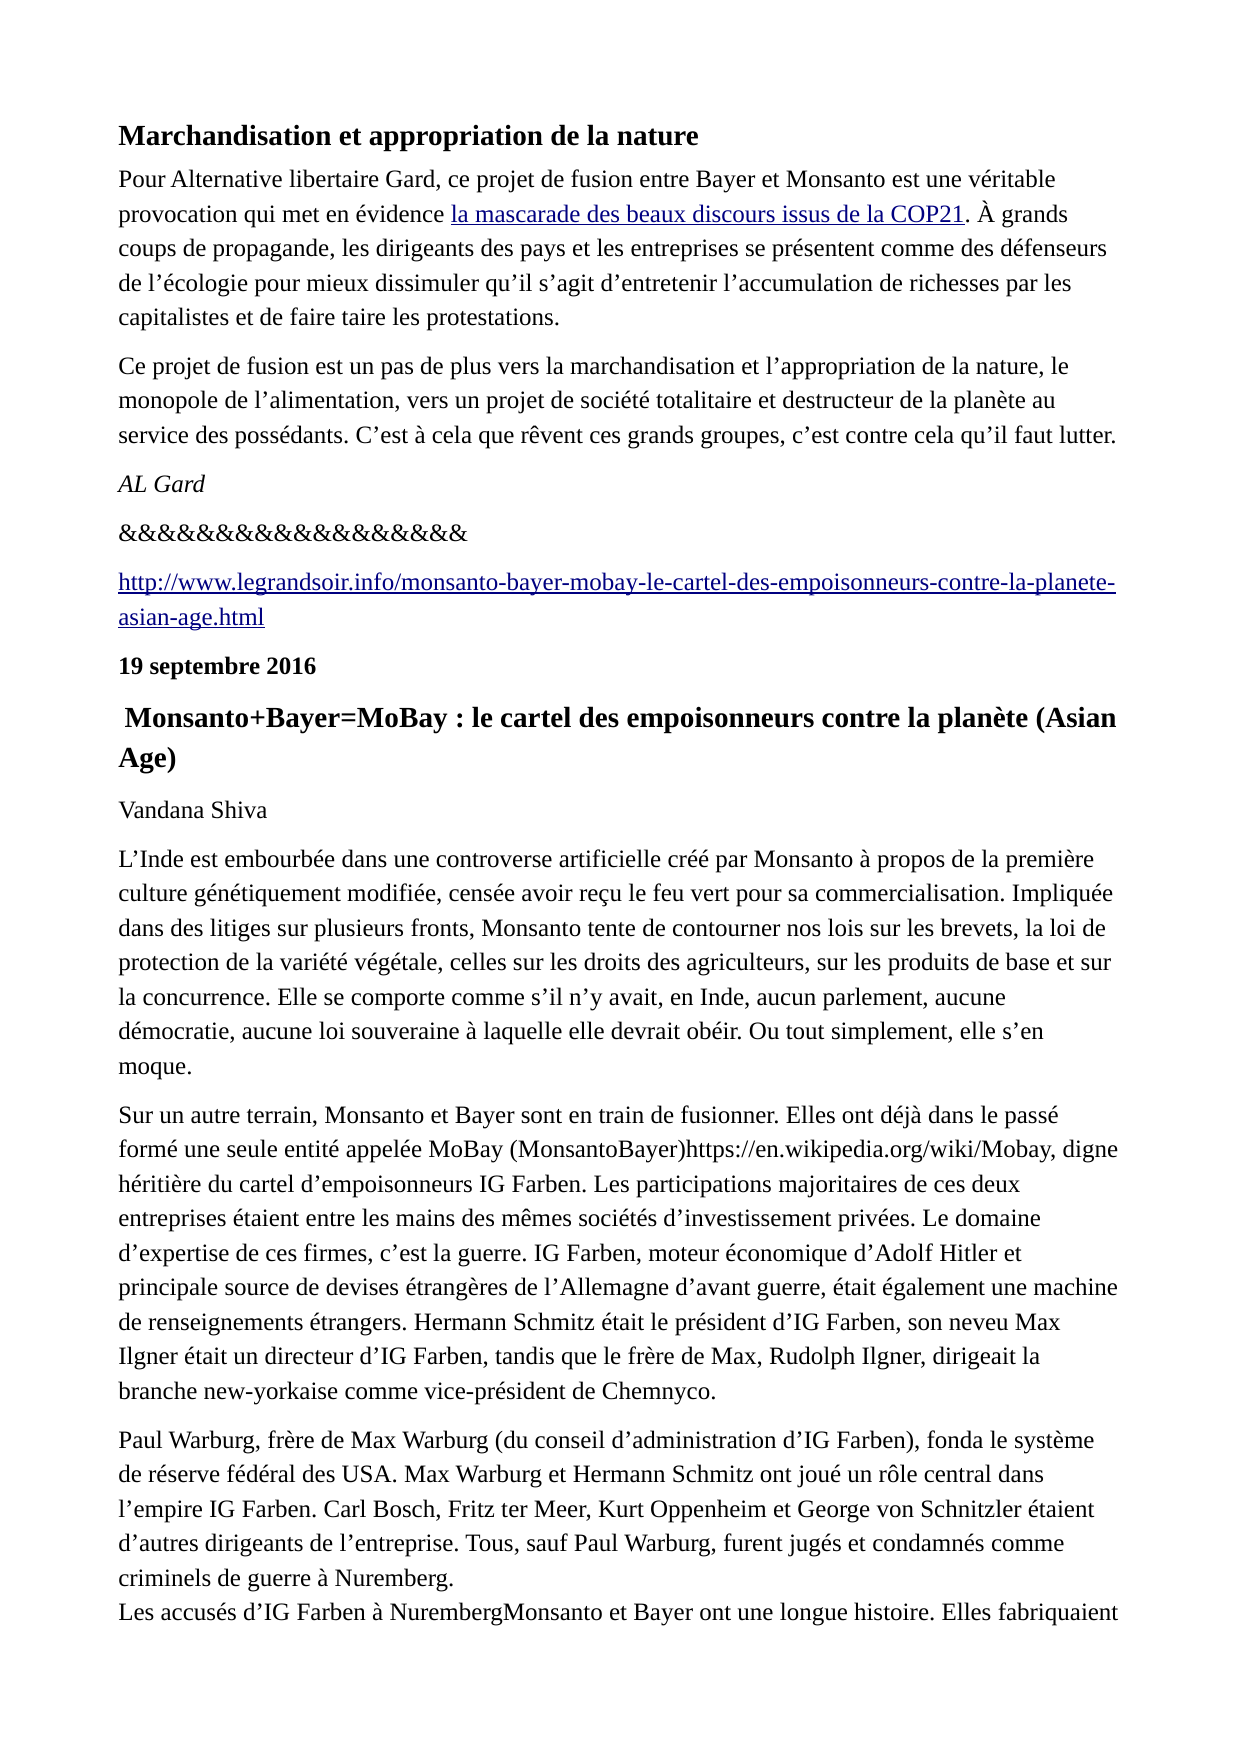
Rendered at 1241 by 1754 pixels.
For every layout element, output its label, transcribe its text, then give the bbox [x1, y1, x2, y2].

text Ce projet de fusion est un pas de plus vers la marchandisation et l’appropriation de la nature, le monopole de l’alimentation, vers un projet de société totalitaire et destructeur de la planète au service des possédants. C’est à cela que rêvent ces grands groupes, c’est contre cela qu’il faut lutter. [118, 351, 1122, 449]
text AL Gard [118, 469, 1122, 498]
text Monsanto+Bayer=MoBay : le cartel des empoisonneurs contre la planète (Asian Age) [118, 700, 1122, 774]
text Paul Warburg, frère de Max Warburg (du conseil d’administration d’IG Farben), fonda le système de réserve fédéral des USA. Max Warburg et Hermann Schmitz ont joué un rôle central dans l’empire IG Farben. Carl Bosch, Fritz ter Meer, Kurt Oppenheim et George von Schnitzler étaient d’autres dirigeants de l’entreprise. Tous, sauf Paul Warburg, furent jugés et condamnés comme criminels de guerre à Nuremberg. Les accusés d’IG Farben à NurembergMonsanto et Bayer ont une longue histoire. Elles fabriquaient [118, 1425, 1122, 1626]
text L’Inde est embourbée dans une controverse artificielle créé par Monsanto à propos de la première culture génétiquement modifiée, censée avoir reçu le feu vert pour sa commercialisation. Impliquée dans des litiges sur plusieurs fronts, Monsanto tente de contourner nos lois sur les brevets, la loi de protection de la variété végétale, celles sur les droits des agriculteurs, sur les produits de base et sur la concurrence. Elle se comporte comme s’il n’y avait, en Inde, aucun parlement, aucune démocratie, aucune loi souveraine à laquelle elle devrait obéir. Ou tout simplement, elle s’en moque. [118, 844, 1122, 1079]
text Sur un autre terrain, Monsanto et Bayer sont en train de fusionner. Elles ont déjà dans le passé formé une seule entité appelée MoBay (MonsantoBayer)https://en.wikipedia.org/wiki/Mobay, digne héritière du cartel d’empoisonneurs IG Farben. Les participations majoritaires de ces deux entreprises étaient entre les mains des mêmes sociétés d’investissement privées. Le domaine d’expertise de ces firmes, c’est la guerre. IG Farben, moteur économique d’Adolf Hitler et principale source de devises étrangères de l’Allemagne d’avant guerre, était également une machine de renseignements étrangers. Hermann Schmitz était le président d’IG Farben, son neveu Max Ilgner était un directeur d’IG Farben, tandis que le frère de Max, Rudolph Ilgner, dirigeait la branche new-yorkaise comme vice-président de Chemnyco. [118, 1100, 1122, 1404]
text Pour Alternative libertaire Gard, ce projet de fusion entre Bayer et Monsanto est une véritable provocation qui met en évidence la mascarade des beaux discours issus de la COP21. À grands coups de propagande, les dirigeants des pays et les entreprises se présentent comme des défenseurs de l’écologie pour mieux dissimuler qu’il s’agit d’entretenir l’accumulation de richesses par les capitalistes et de faire taire les protestations. [118, 164, 1122, 331]
text 19 septembre 2016 [118, 651, 1122, 679]
text http://www.legrandsoir.info/monsanto-bayer-mobay-le-cartel-des-empoisonneurs-contre-la-planete-asian-age.html [118, 567, 1122, 631]
subtitle Marchandisation et appropriation de la nature [118, 118, 1122, 152]
text Vandana Shiva [118, 795, 1122, 824]
text &&&&&&&&&&&&&&&&&& [118, 518, 1122, 547]
